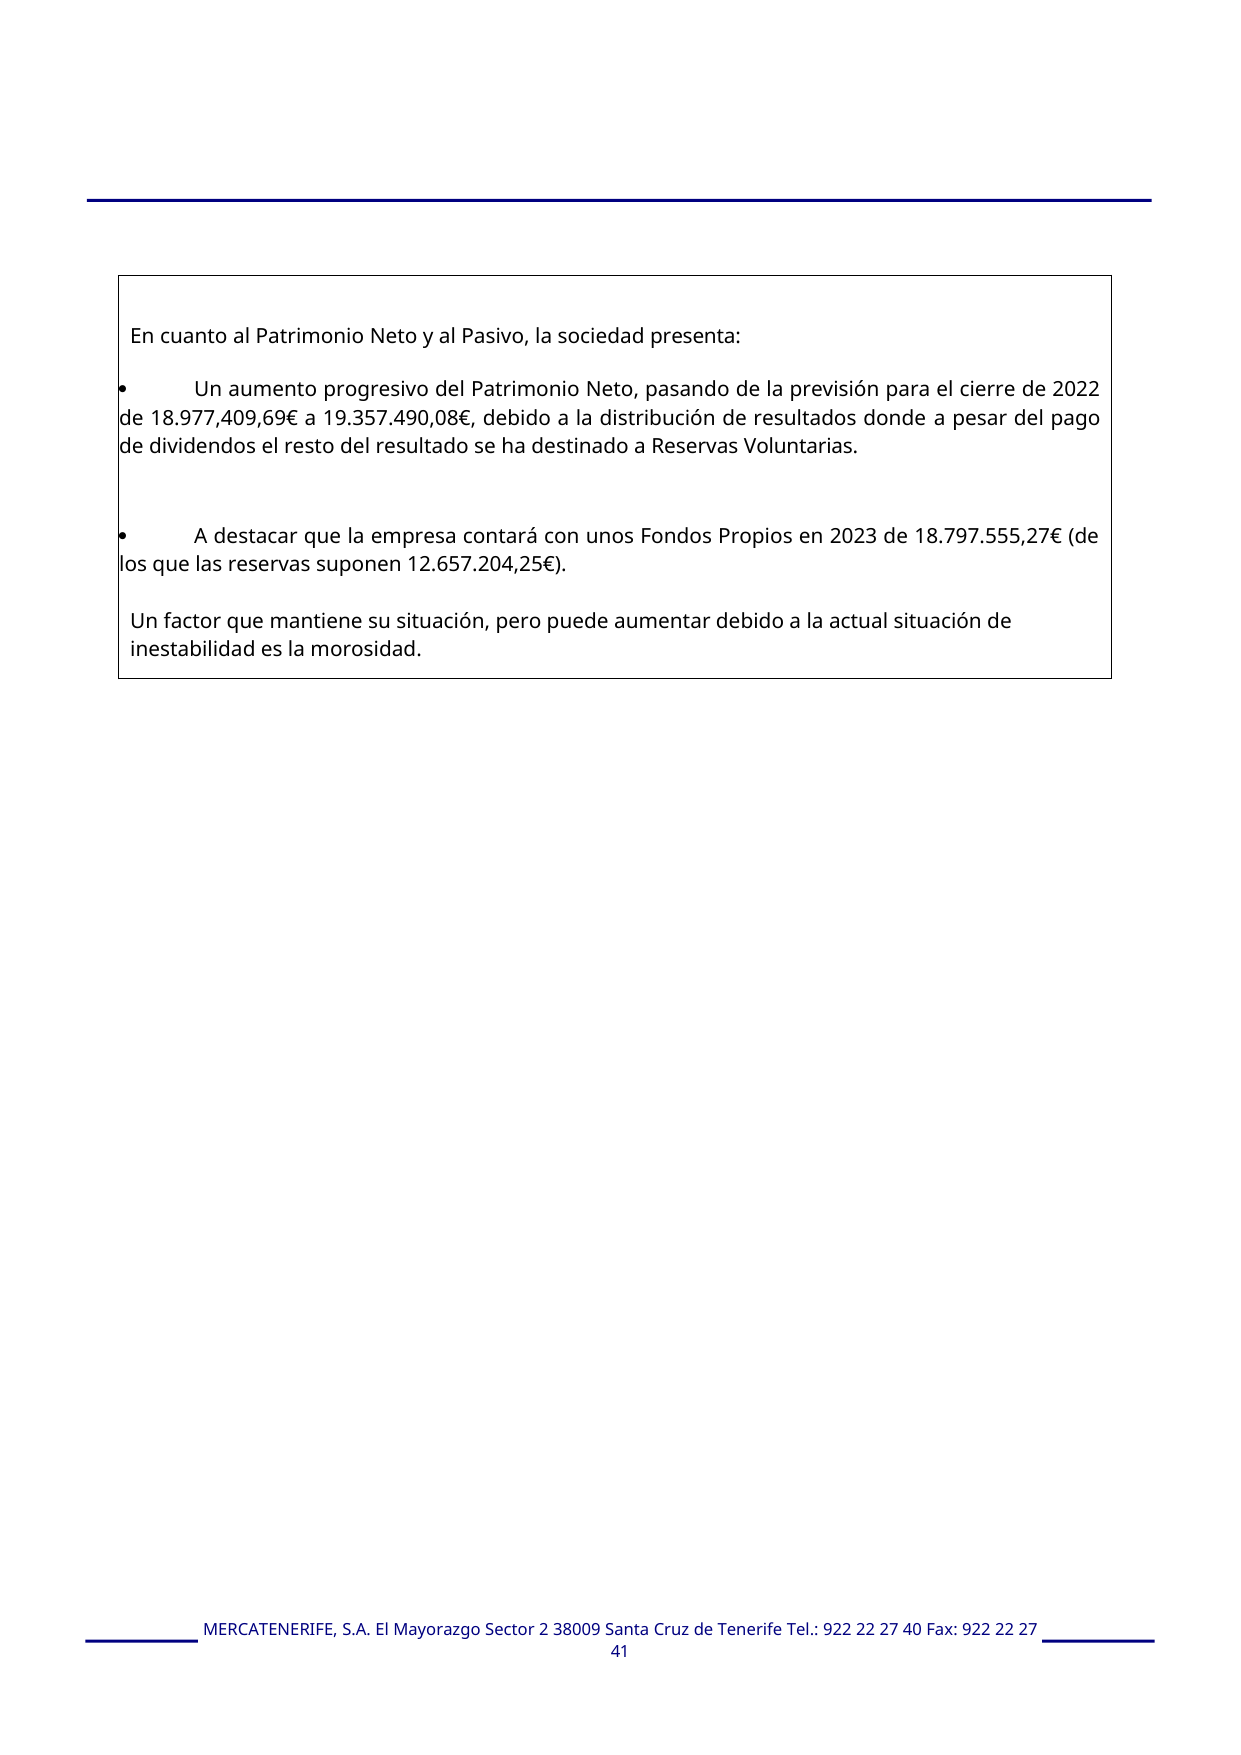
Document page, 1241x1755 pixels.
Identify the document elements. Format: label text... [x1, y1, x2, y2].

text Un factor que mantiene su situación, pero puede aumentar debido a la actual situación de inestabilidad es la morosidad. [130, 606, 1111, 663]
list Un aumento progresivo del Patrimonio Neto, pasando de la previsión para el cierre de 2022 de 18.977,409,69€ a 19.357.490,08€, debido a la distribución de resultados donde a pesar del pago de dividendos el resto del resultado se ha destinado a Reservas Voluntarias. [119, 374, 1100, 460]
list A destacar que la empresa contará con unos Fondos Propios en 2023 de 18.797.555,27€ (de los que las reservas suponen 12.657.204,25€). [119, 522, 1100, 577]
text En cuanto al Patrimonio Neto y al Pasivo, la sociedad presenta: [130, 321, 1111, 349]
